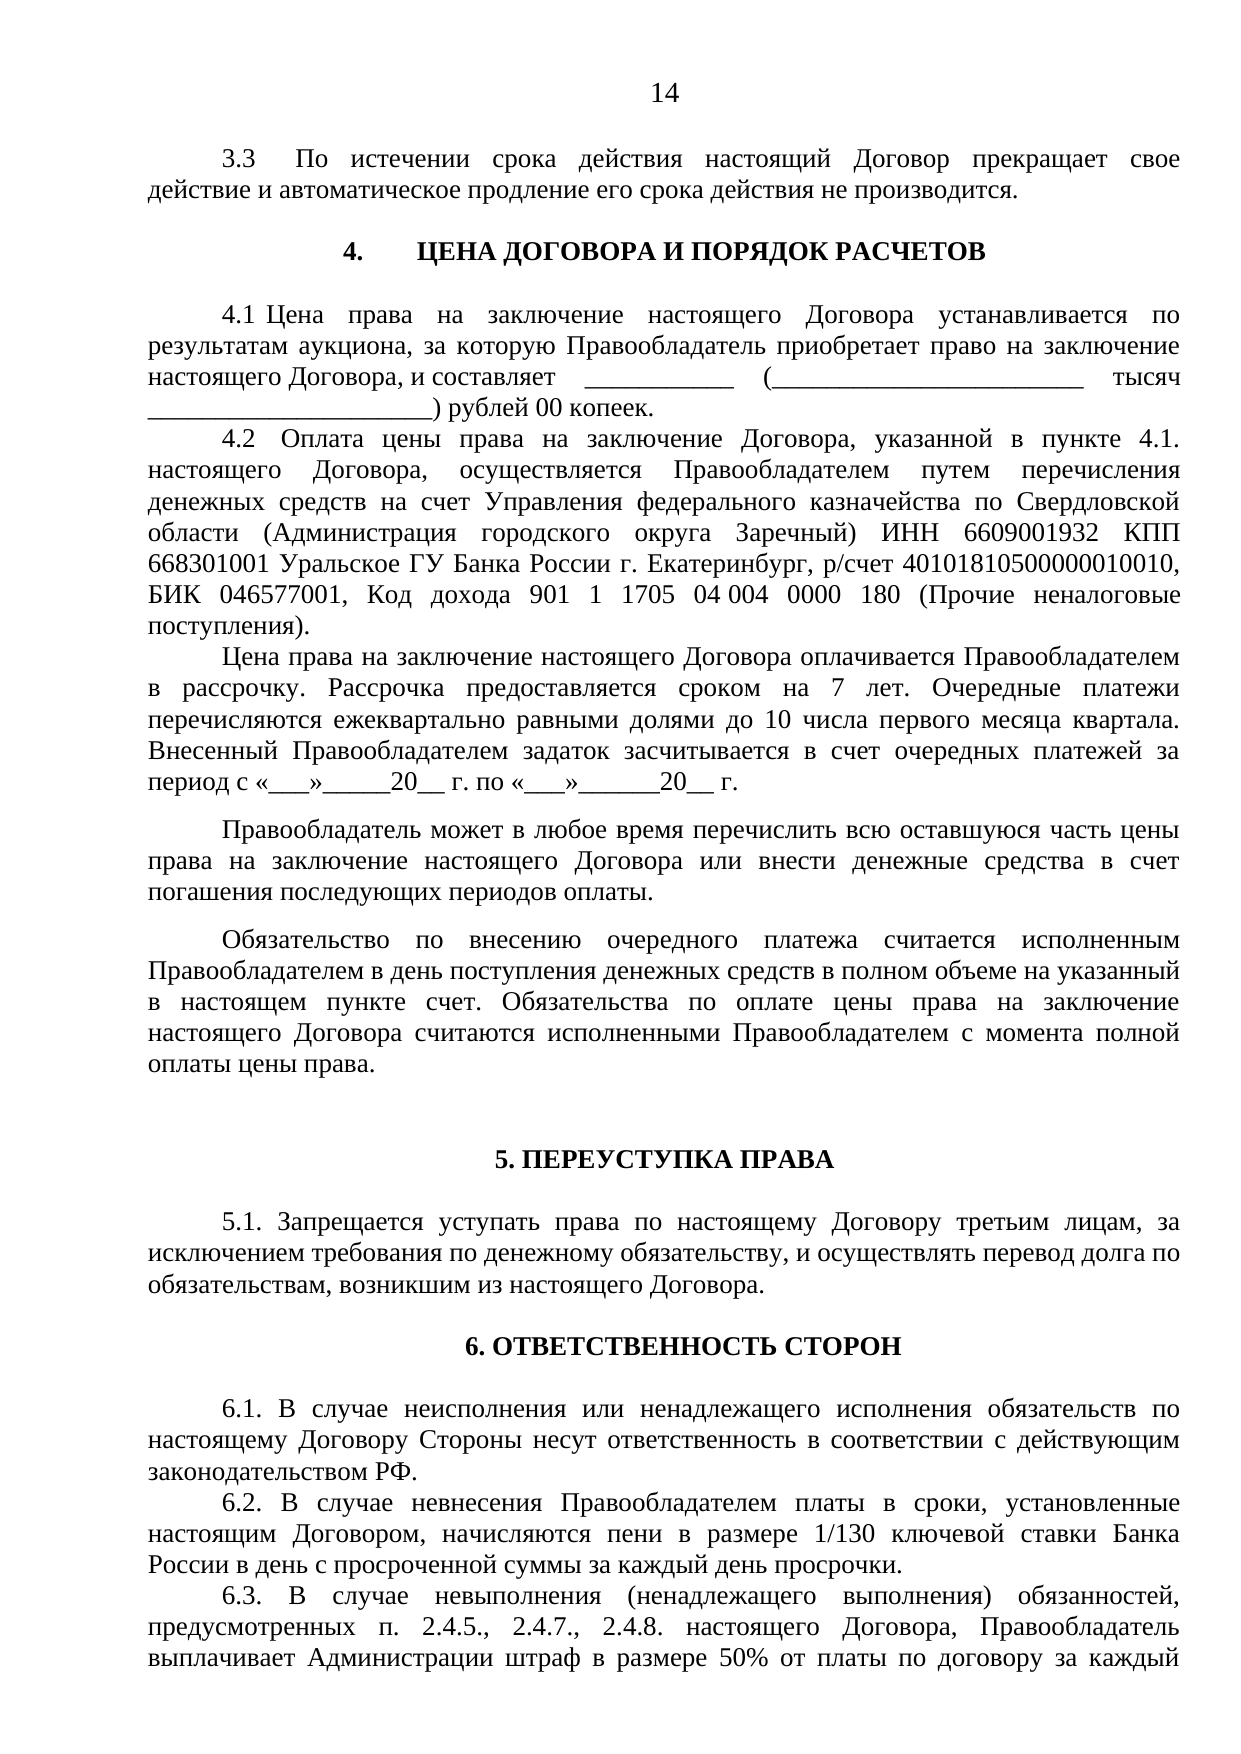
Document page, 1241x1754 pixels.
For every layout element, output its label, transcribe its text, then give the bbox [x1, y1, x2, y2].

list Цена права на заключение настоящего Договора устанавливается по результатам аукциона, за которую Правообладатель приобретает право на заключение настоящего Договора, и составляет ___________ (_______________________ тысяч _____________________) рублей 00 копеек. [148, 298, 1181, 422]
text Цена права на заключение настоящего Договора оплачивается Правообладателем в рассрочку. Рассрочка предоставляется сроком на 7 лет. Очередные платежи перечисляются ежеквартально равными долями до 10 числа первого месяца квартала. Внесенный Правообладателем задаток засчитывается в счет очередных платежей за период с «___»_____20__ г. по «___»______20__ г. [148, 640, 1181, 796]
list ЦЕНА ДОГОВОРА И ПОРЯДОК РАСЧЕТОВ [148, 236, 1181, 267]
text 5.1. Запрещается уступать права по настоящему Договору третьим лицам, за исключением требования по денежному обязательству, и осуществлять перевод долга по обязательствам, возникшим из настоящего Договора. [148, 1205, 1181, 1299]
list Оплата цены права на заключение Договора, указанной в пункте 4.1. настоящего Договора, осуществляется Правообладателем путем перечисления денежных средств на счет Управления федерального казначейства по Свердловской области (Администрация городского округа Заречный) ИНН 6609001932 КПП 668301001 Уральское ГУ Банка России г. Екатеринбург, р/счет 40101810500000010010, БИК 046577001, Код дохода 901 1 1705 04 004 0000 180 (Прочие неналоговые поступления). [148, 422, 1181, 640]
text 6. ОТВЕТСТВЕННОСТЬ СТОРОН [185, 1330, 1181, 1361]
text 6.3. В случае невыполнения (ненадлежащего выполнения) обязанностей, предусмотренных п. 2.4.5., 2.4.7., 2.4.8. настоящего Договора, Правообладатель выплачивает Администрации штраф в размере 50% от платы по договору за каждый [148, 1579, 1181, 1673]
text 6.1. В случае неисполнения или ненадлежащего исполнения обязательств по настоящему Договору Стороны несут ответственность в соответствии с действующим законодательством РФ. [148, 1392, 1181, 1486]
text 5. ПЕРЕУСТУПКА ПРАВА [148, 1143, 1181, 1174]
list По истечении срока действия настоящий Договор прекращает свое действие и автоматическое продление его срока действия не производится. [148, 142, 1181, 204]
text Правообладатель может в любое время перечислить всю оставшуюся часть цены права на заключение настоящего Договора или внести денежные средства в счет погашения последующих периодов оплаты. [148, 813, 1181, 906]
text 6.2. В случае невнесения Правообладателем платы в сроки, установленные настоящим Договором, начисляются пени в размере 1/130 ключевой ставки Банка России в день с просроченной суммы за каждый день просрочки. [148, 1486, 1181, 1579]
text Обязательство по внесению очередного платежа считается исполненным Правообладателем в день поступления денежных средств в полном объеме на указанный в настоящем пункте счет. Обязательства по оплате цены права на заключение настоящего Договора считаются исполненными Правообладателем с момента полной оплаты цены права. [148, 923, 1181, 1079]
